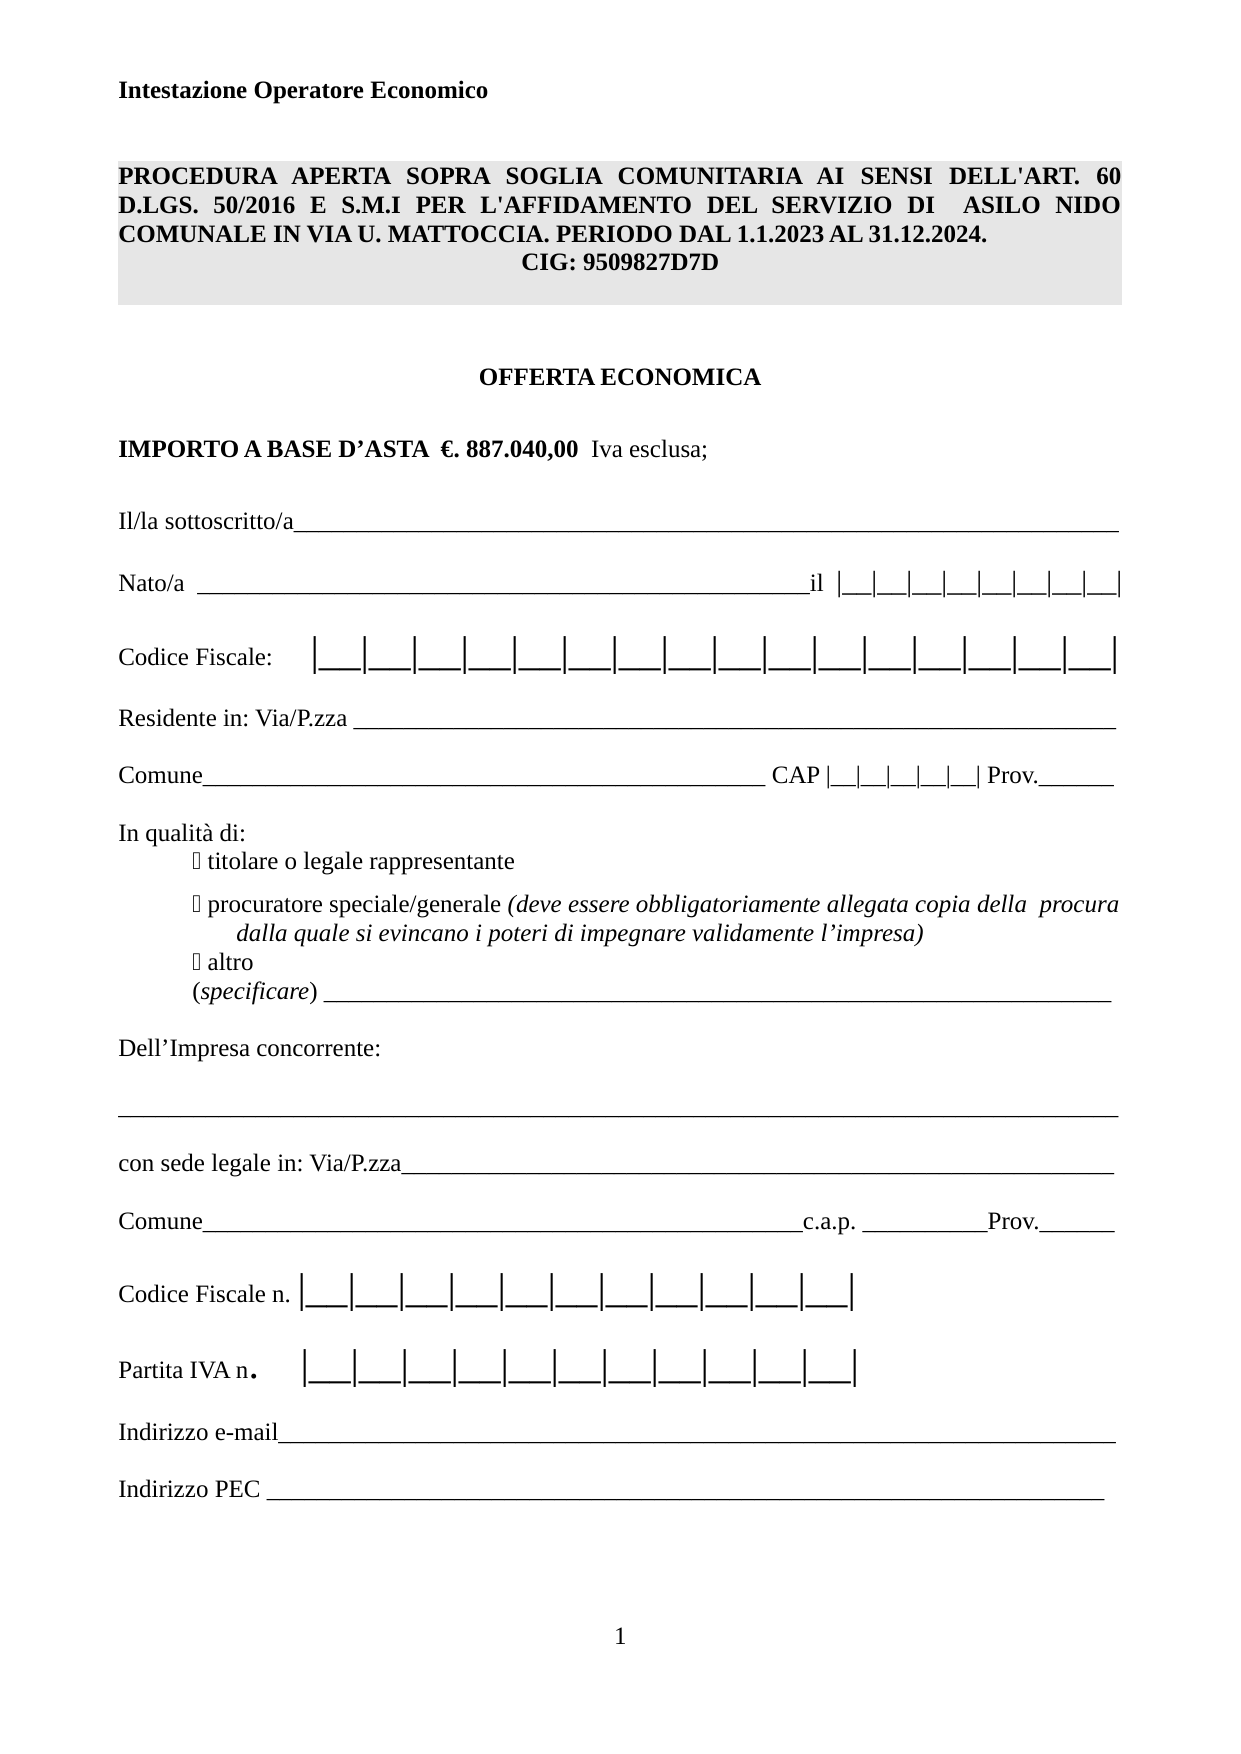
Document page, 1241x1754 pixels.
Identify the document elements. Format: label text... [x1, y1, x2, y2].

text Dell’Impresa concorrente: [118, 1033, 1122, 1062]
text ________________________________________________________________________________ [118, 1091, 1122, 1119]
text  titolare o legale rappresentante [118, 846, 1122, 875]
text Indirizzo e-mail___________________________________________________________________ [118, 1417, 1122, 1445]
text PROCEDURA APERTA SOPRA SOGLIA COMUNITARIA AI SENSI DELL'ART. 60 D.LGS. 50/2016 E S.M.I PER L'AFFIDAMENTO DEL SERVIZIO DI ASILO NIDO COMUNALE IN VIA U. MATTOCCIA. PERIODO DAL 1.1.2023 AL 31.12.2024. [118, 161, 1122, 247]
text Intestazione Operatore Economico [118, 75, 1122, 104]
text Comune_____________________________________________ CAP |__|__|__|__|__| Prov.______ [118, 760, 1122, 789]
text Codice Fiscale: |__|__|__|__|__|__|__|__|__|__|__|__|__|__|__|__| [118, 626, 1122, 674]
text Nato/a _________________________________________________il |__|__|__|__|__|__|__|__| [118, 564, 1122, 597]
text OFFERTA ECONOMICA [118, 362, 1122, 391]
text IMPORTO A BASE D’ASTA €. 887.040,00 Iva esclusa; [118, 434, 1122, 463]
text con sede legale in: Via/P.zza_________________________________________________________ [118, 1148, 1122, 1177]
text  procuratore speciale/generale (deve essere obbligatoriamente allegata copia della procura dalla quale si evincano i poteri di impegnare validamente l’impresa) [192, 889, 1122, 947]
text Il/la sottoscritto/a__________________________________________________________________ [118, 506, 1122, 535]
text  altro [118, 947, 1122, 976]
text In qualità di: [118, 818, 1122, 846]
text Indirizzo PEC ___________________________________________________________________ [118, 1474, 1122, 1503]
text Codice Fiscale n. |__|__|__|__|__|__|__|__|__|__|__| [118, 1263, 1122, 1311]
text Residente in: Via/P.zza _____________________________________________________________ [118, 703, 1122, 731]
text CIG: 9509827D7D [118, 247, 1122, 276]
text (specificare) _______________________________________________________________ [118, 976, 1122, 1004]
text Comune________________________________________________c.a.p. __________Prov.______ [118, 1206, 1122, 1234]
text Partita IVA n. |__|__|__|__|__|__|__|__|__|__|__| [118, 1340, 1122, 1388]
